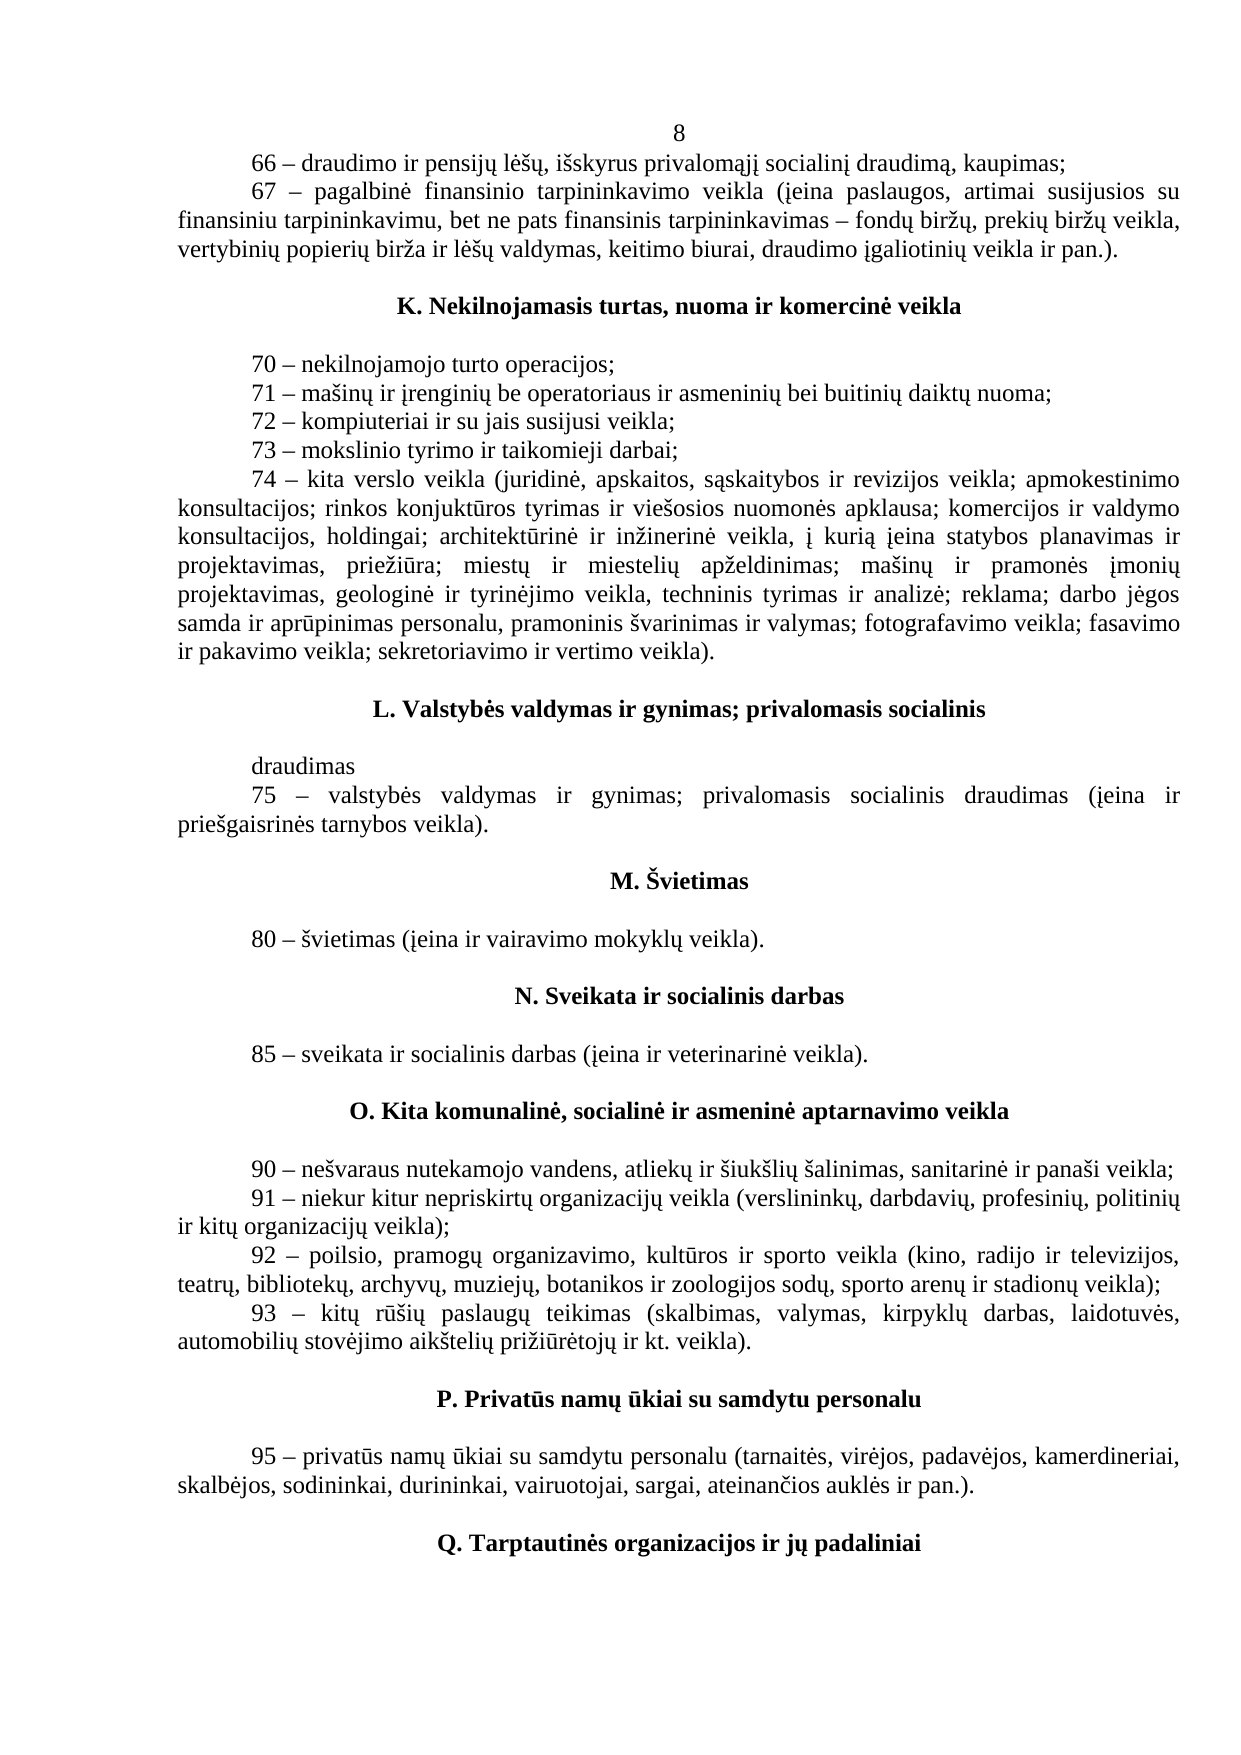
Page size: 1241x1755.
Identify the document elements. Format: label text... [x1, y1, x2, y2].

text 91 – niekur kitur nepriskirtų organizacijų veikla (verslininkų, darbdavių, profesinių, politinių ir kitų organizacijų veikla); [177, 1183, 1181, 1240]
text 67 – pagalbinė finansinio tarpininkavimo veikla (įeina paslaugos, artimai susijusios su finansiniu tarpininkavimu, bet ne pats finansinis tarpininkavimas – fondų biržų, prekių biržų veikla, vertybinių popierių birža ir lėšų valdymas, keitimo biurai, draudimo įgaliotinių veikla ir pan.). [177, 176, 1181, 263]
text N. Sveikata ir socialinis darbas [177, 981, 1181, 1010]
text 93 – kitų rūšių paslaugų teikimas (skalbimas, valymas, kirpyklų darbas, laidotuvės, automobilių stovėjimo aikštelių prižiūrėtojų ir kt. veikla). [177, 1298, 1181, 1355]
text 85 – sveikata ir socialinis darbas (įeina ir veterinarinė veikla). [177, 1039, 1181, 1068]
text O. Kita komunalinė, socialinė ir asmeninė aptarnavimo veikla [177, 1096, 1181, 1125]
text 90 – nešvaraus nutekamojo vandens, atliekų ir šiukšlių šalinimas, sanitarinė ir panaši veikla; [177, 1154, 1181, 1183]
text 70 – nekilnojamojo turto operacijos; [177, 349, 1181, 378]
text L. Valstybės valdymas ir gynimas; privalomasis socialinis [177, 694, 1181, 723]
text 95 – privatūs namų ūkiai su samdytu personalu (tarnaitės, virėjos, padavėjos, kamerdineriai, skalbėjos, sodininkai, durininkai, vairuotojai, sargai, ateinančios auklės ir pan.). [177, 1441, 1181, 1499]
text K. Nekilnojamasis turtas, nuoma ir komercinė veikla [177, 291, 1181, 320]
text P. Privatūs namų ūkiai su samdytu personalu [177, 1384, 1181, 1413]
text 72 – kompiuteriai ir su jais susijusi veikla; [177, 406, 1181, 435]
text 74 – kita verslo veikla (juridinė, apskaitos, sąskaitybos ir revizijos veikla; apmokestinimo konsultacijos; rinkos konjuktūros tyrimas ir viešosios nuomonės apklausa; komercijos ir valdymo konsultacijos, holdingai; architektūrinė ir inžinerinė veikla, į kurią įeina statybos planavimas ir projektavimas, priežiūra; miestų ir miestelių apželdinimas; mašinų ir pramonės įmonių projektavimas, geologinė ir tyrinėjimo veikla, techninis tyrimas ir analizė; reklama; darbo jėgos samda ir aprūpinimas personalu, pramoninis švarinimas ir valymas; fotografavimo veikla; fasavimo ir pakavimo veikla; sekretoriavimo ir vertimo veikla). [177, 464, 1181, 665]
text Q. Tarptautinės organizacijos ir jų padaliniai [177, 1528, 1181, 1556]
text 71 – mašinų ir įrenginių be operatoriaus ir asmeninių bei buitinių daiktų nuoma; [177, 378, 1181, 406]
text 75 – valstybės valdymas ir gynimas; privalomasis socialinis draudimas (įeina ir priešgaisrinės tarnybos veikla). [177, 780, 1181, 838]
text 80 – švietimas (įeina ir vairavimo mokyklų veikla). [177, 924, 1181, 953]
text 73 – mokslinio tyrimo ir taikomieji darbai; [177, 435, 1181, 464]
text draudimas [177, 751, 1181, 780]
text 92 – poilsio, pramogų organizavimo, kultūros ir sporto veikla (kino, radijo ir televizijos, teatrų, bibliotekų, archyvų, muziejų, botanikos ir zoologijos sodų, sporto arenų ir stadionų veikla); [177, 1240, 1181, 1298]
text M. Švietimas [177, 866, 1181, 895]
text 66 – draudimo ir pensijų lėšų, išskyrus privalomąjį socialinį draudimą, kaupimas; [177, 148, 1181, 176]
